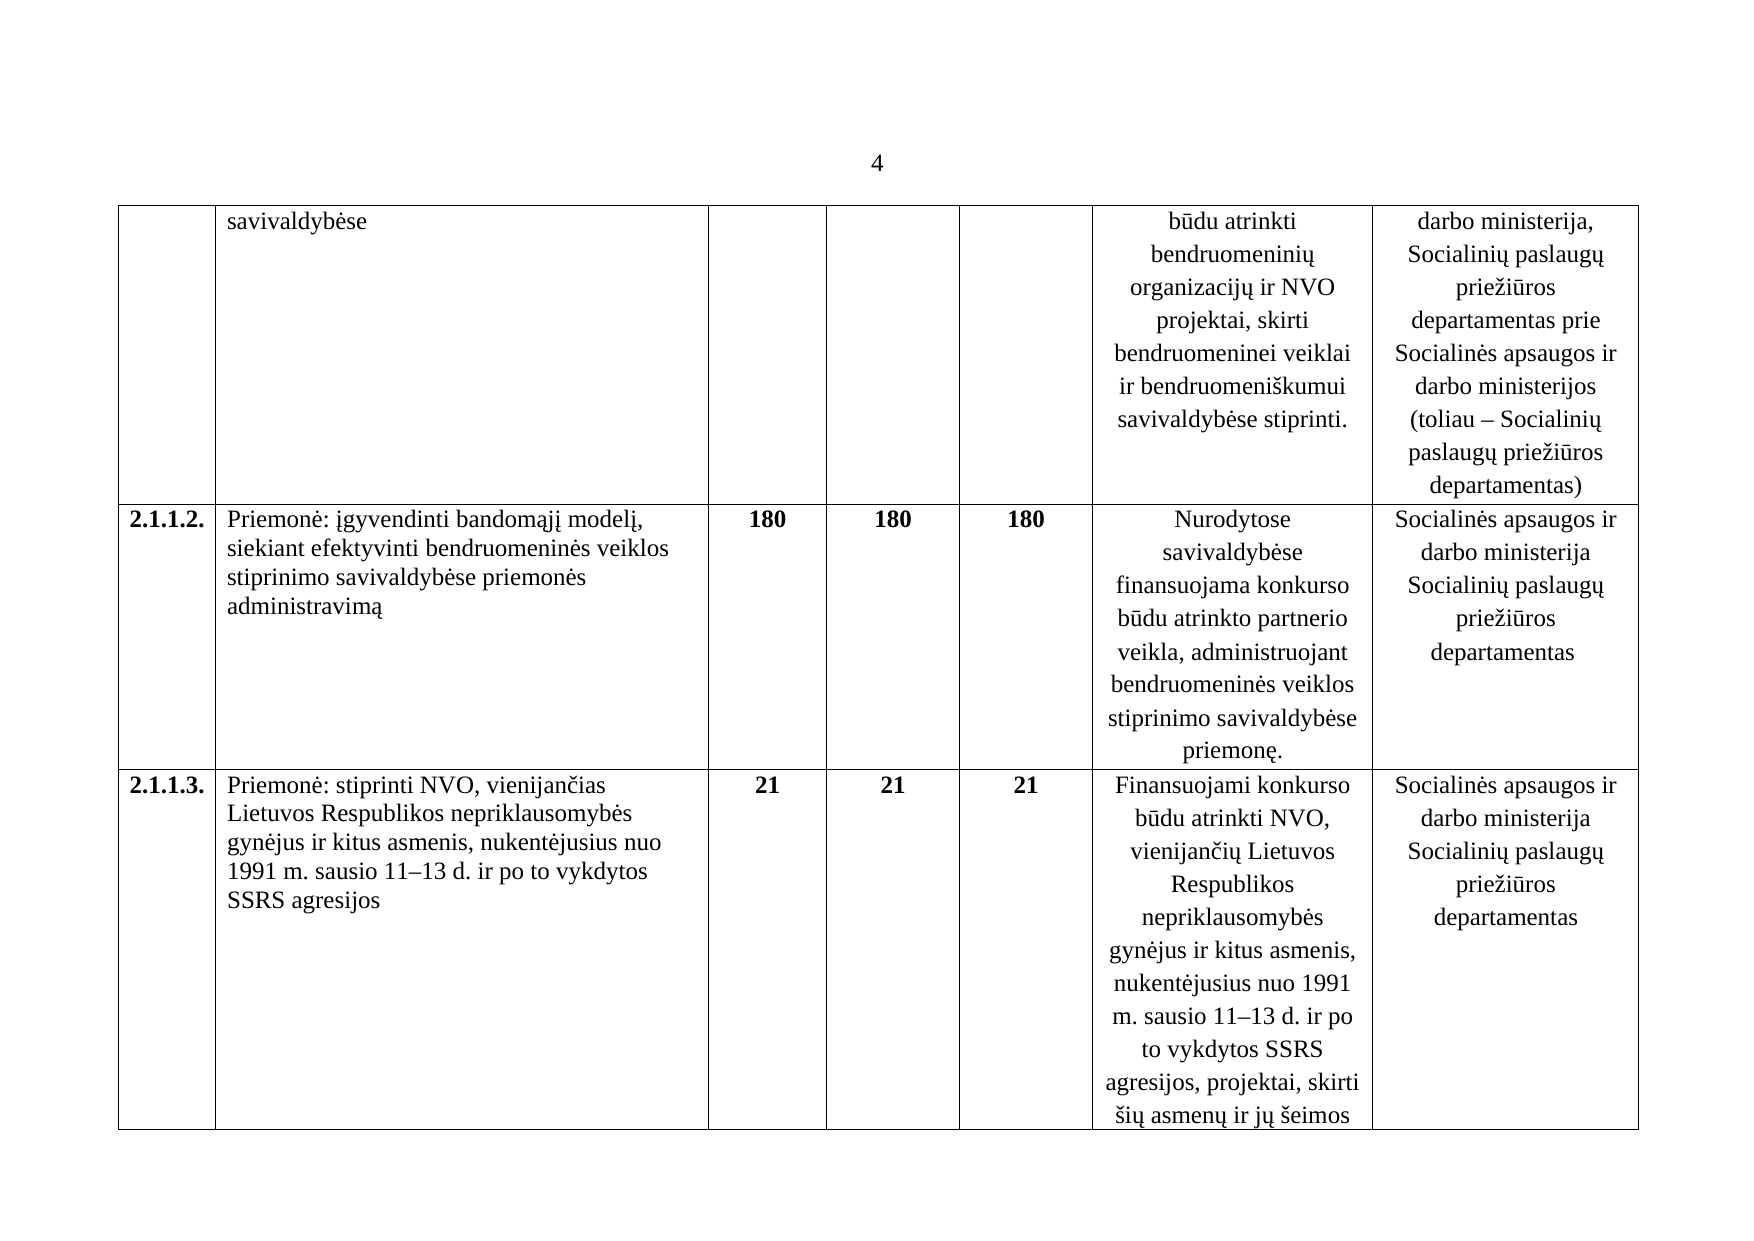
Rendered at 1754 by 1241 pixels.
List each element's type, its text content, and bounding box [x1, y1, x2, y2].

table_cell Socialinės apsaugos ir darbo ministerija Socialinių paslaugų priežiūros departamentas [1373, 505, 1638, 769]
table_cell 21 [960, 770, 1092, 1129]
table_cell savivaldybėse [216, 206, 708, 503]
table_cell [709, 206, 826, 503]
table_cell Priemonė: įgyvendinti bandomąjį modelį, siekiant efektyvinti bendruomeninės veiklos stiprinimo savivaldybėse priemonės administravimą [216, 505, 708, 769]
table_cell [960, 206, 1092, 503]
table_cell Socialinės apsaugos ir darbo ministerija Socialinių paslaugų priežiūros departamentas [1373, 770, 1638, 1129]
table_cell 180 [960, 505, 1092, 769]
table_cell 180 [709, 505, 826, 769]
table_cell būdu atrinkti bendruomeninių organizacijų ir NVO projektai, skirti bendruomeninei veiklai ir bendruomeniškumui savivaldybėse stiprinti. [1093, 206, 1372, 503]
table_cell 180 [827, 505, 959, 769]
table_cell [827, 206, 959, 503]
table_cell 21 [827, 770, 959, 1129]
table_cell [119, 206, 215, 503]
table_cell Nurodytose savivaldybėse finansuojama konkurso būdu atrinkto partnerio veikla, administruojant bendruomeninės veiklos stiprinimo savivaldybėse priemonę. [1093, 505, 1372, 769]
table_cell Priemonė: stiprinti NVO, vienijančias Lietuvos Respublikos nepriklausomybės gynėjus ir kitus asmenis, nukentėjusius nuo 1991 m. sausio 11–13 d. ir po to vykdytos SSRS agresijos [216, 770, 708, 1129]
table_cell darbo ministerija, Socialinių paslaugų priežiūros departamentas prie Socialinės apsaugos ir darbo ministerijos (toliau – Socialinių paslaugų priežiūros departamentas) [1373, 206, 1638, 503]
table_cell 2.1.1.2. [119, 505, 215, 769]
table_cell 2.1.1.3. [119, 770, 215, 1129]
table_cell 21 [709, 770, 826, 1129]
table_cell Finansuojami konkurso būdu atrinkti NVO, vienijančių Lietuvos Respublikos nepriklausomybės gynėjus ir kitus asmenis, nukentėjusius nuo 1991 m. sausio 11–13 d. ir po to vykdytos SSRS agresijos, projektai, skirti šių asmenų ir jų šeimos [1093, 770, 1372, 1129]
